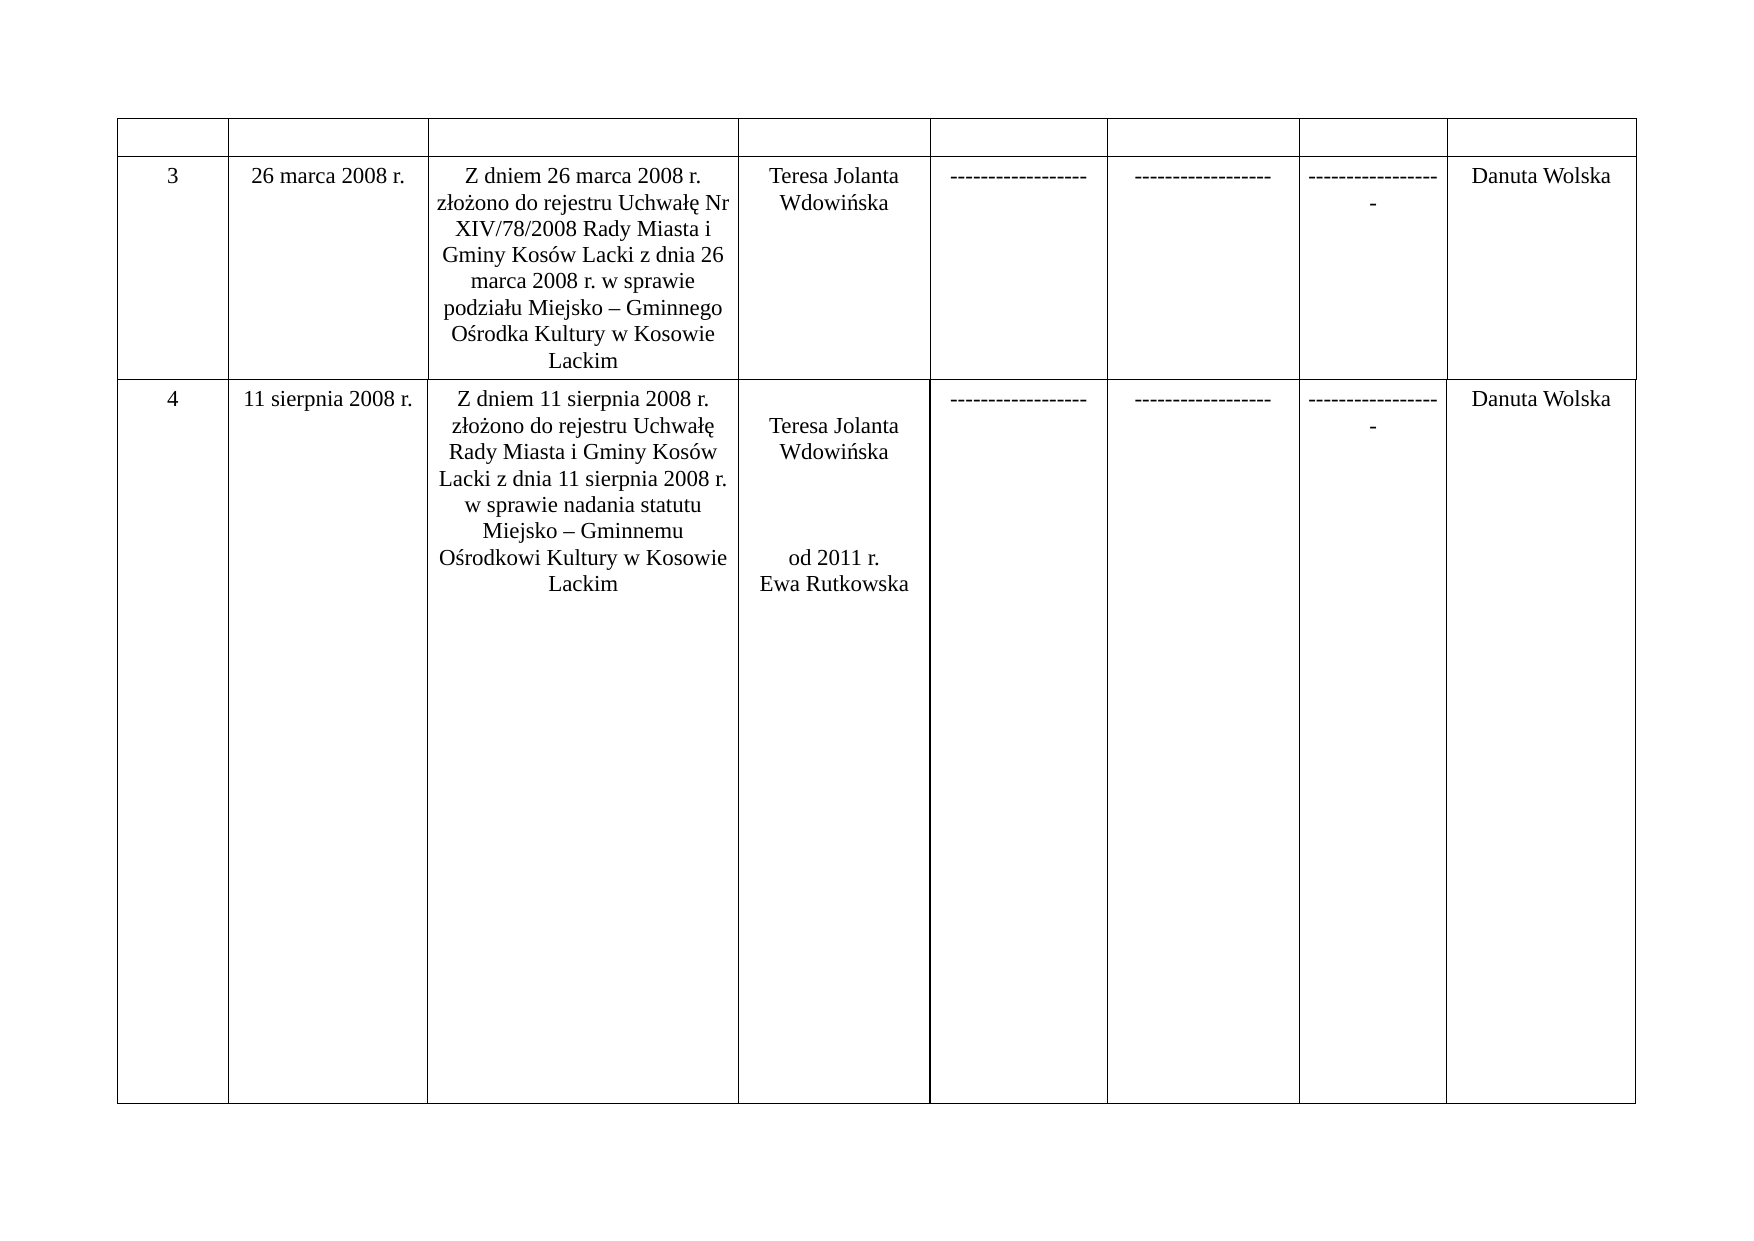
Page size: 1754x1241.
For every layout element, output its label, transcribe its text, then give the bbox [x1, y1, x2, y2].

table_cell [1108, 119, 1299, 156]
table_cell Teresa Jolanta Wdowińska [739, 157, 930, 379]
table_cell 3 [118, 157, 228, 379]
table_cell Danuta Wolska [1447, 380, 1635, 1103]
table_cell Z dniem 26 marca 2008 r. złożono do rejestru Uchwałę Nr XIV/78/2008 Rady Miasta i Gminy Kosów Lacki z dnia 26 marca 2008 r. w sprawie podziału Miejsko – Gminnego Ośrodka Kultury w Kosowie Lackim [429, 157, 738, 379]
table_cell ------------------ [931, 380, 1107, 1103]
table_cell Danuta Wolska [1448, 157, 1636, 379]
table_cell [429, 119, 738, 156]
table_cell [118, 119, 228, 156]
table_cell [739, 119, 930, 156]
table_cell [1448, 119, 1636, 156]
table_cell Teresa Jolanta Wdowińska od 2011 r. Ewa Rutkowska [739, 380, 929, 1103]
table_cell ------------------ [1300, 380, 1446, 1103]
table_cell 4 [118, 380, 228, 1103]
table_cell [931, 119, 1107, 156]
table_cell 11 sierpnia 2008 r. [229, 380, 427, 1103]
table_cell 26 marca 2008 r. [229, 157, 428, 379]
table_cell ------------------ [1108, 157, 1299, 379]
table_cell ------------------ [1300, 157, 1447, 379]
table_cell ------------------ [931, 157, 1107, 379]
table_cell [1300, 119, 1447, 156]
table_cell [229, 119, 428, 156]
table_cell ------------------ [1108, 380, 1299, 1103]
table_cell Z dniem 11 sierpnia 2008 r. złożono do rejestru Uchwałę Rady Miasta i Gminy Kosów Lacki z dnia 11 sierpnia 2008 r. w sprawie nadania statutu Miejsko – Gminnemu Ośrodkowi Kultury w Kosowie Lackim [428, 380, 738, 1103]
